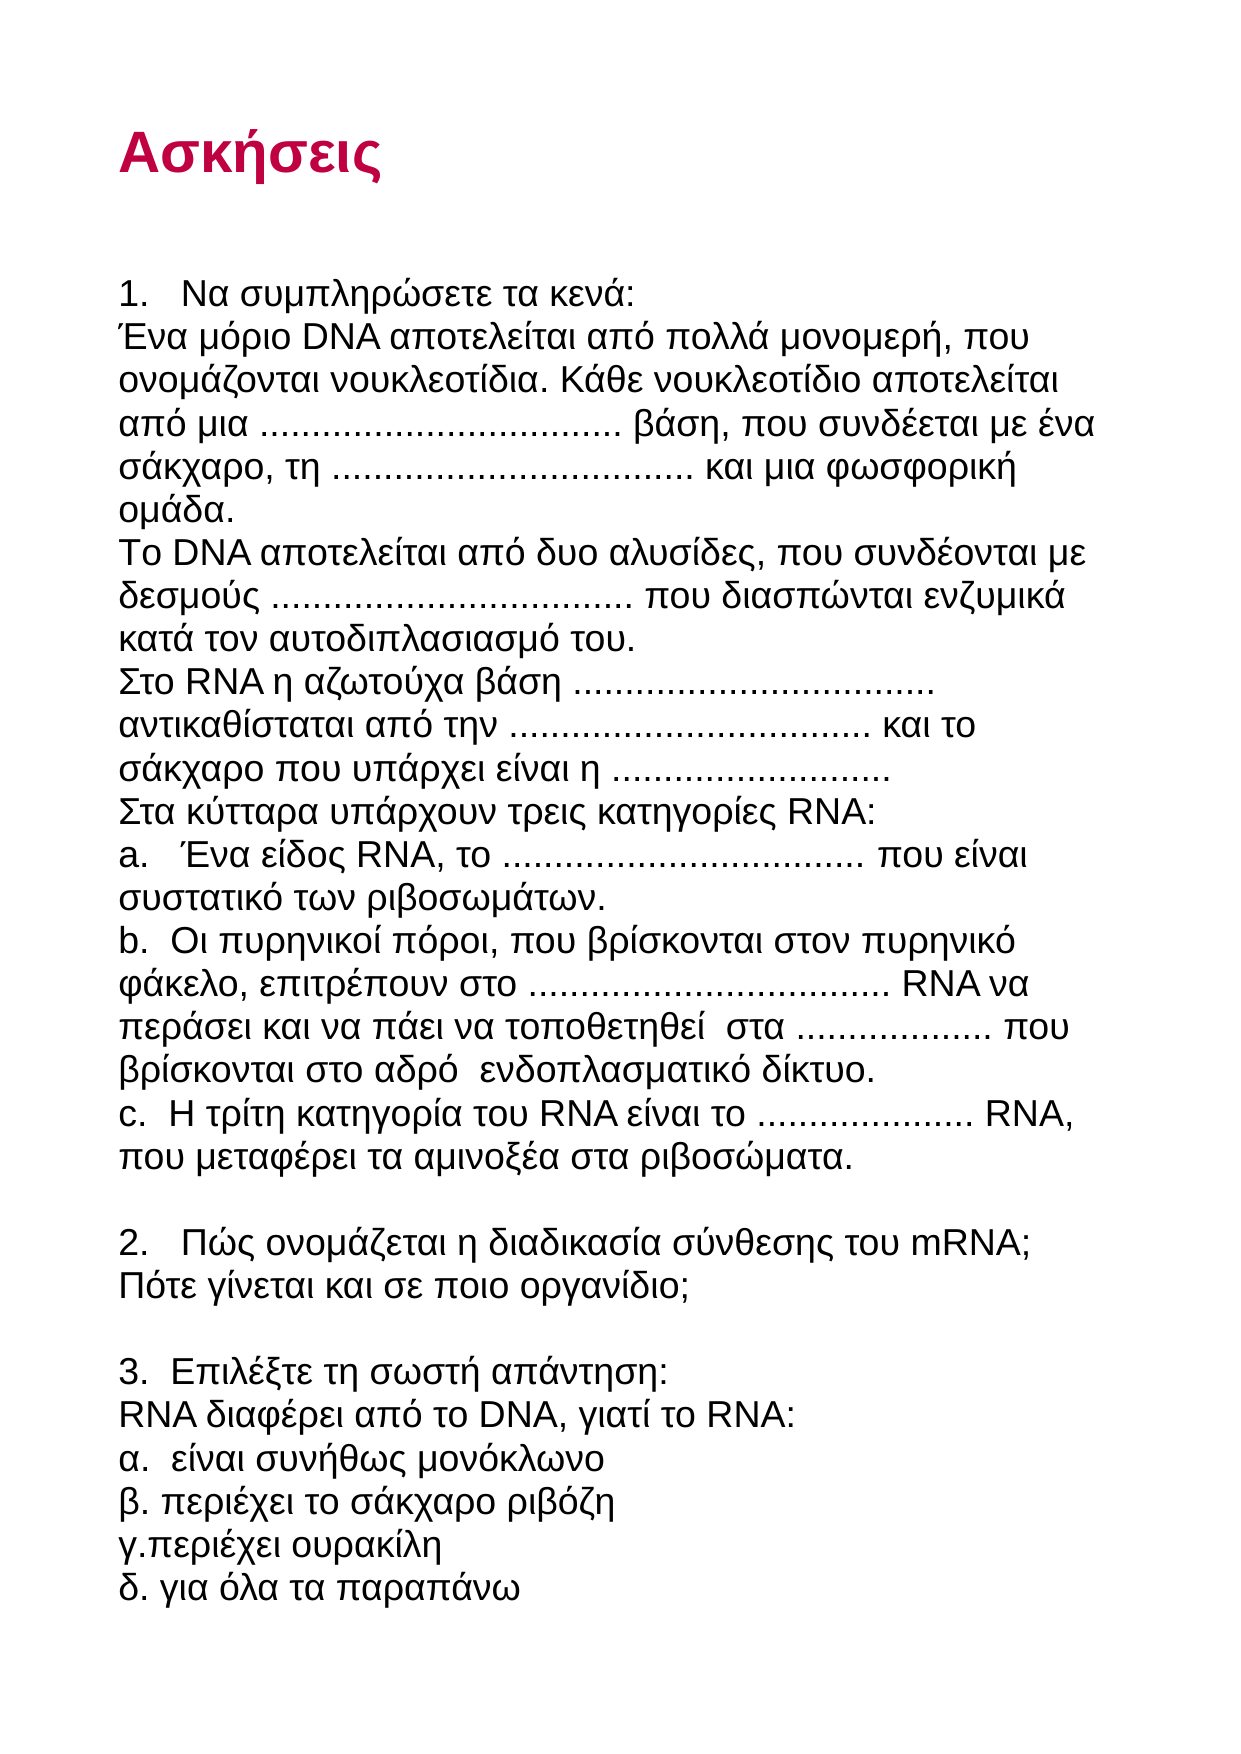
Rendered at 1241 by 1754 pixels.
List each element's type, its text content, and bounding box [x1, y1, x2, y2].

text 3. Επιλέξτε τη σωστή απάντηση: RNA διαφέρει από το DNA, γιατί το RNA: α. είναι συνήθως μονόκλωνο β. περιέχει το σάκχαρο ριβόζη γ.περιέχει ουρακίλη δ. για όλα τα παραπάνω [118, 1349, 1122, 1608]
text Ασκήσεις [118, 118, 1122, 185]
text 1. Να συμπληρώσετε τα κενά: Ένα μόριο DNA αποτελείται από πολλά μονομερή, που ονομάζονται νουκλεοτίδια. Κάθε νουκλεοτίδιο αποτελείται από μια ................................... βάση, που συνδέεται με ένα σάκχαρο, τη ................................... και μια φωσφορική ομάδα. Τo DNA αποτελείται από δυο αλυσίδες, που συνδέονται με δεσμούς ................................... που διασπώνται ενζυμικά κατά τον αυτοδιπλασιασμό του. Στο RNA η αζωτούχα βάση ................................... αντικαθίσταται από την ................................... και το σάκχαρο που υπάρχει είναι η ........................... Στα κύτταρα υπάρχουν τρεις κατηγορίες RNA: a. Ένα είδος RNA, το ................................... που είναι συστατικό των ριβοσωμάτων. b. Οι πυρηνικοί πόροι, που βρίσκονται στον πυρηνικό φάκελο, επιτρέπουν στο ................................... RNA να περάσει και να πάει να τοποθετηθεί στα ................... που βρίσκονται στο αδρό ενδοπλασματικό δίκτυο. c. Η τρίτη κατηγορία του RNA είναι το ..................... RNA, που μεταφέρει τα αμινοξέα στα ριβοσώματα. [118, 271, 1122, 1177]
text 2. Πώς ονομάζεται η διαδικασία σύνθεσης του mRNA; Πότε γίνεται και σε ποιο οργανίδιο; [118, 1220, 1122, 1306]
